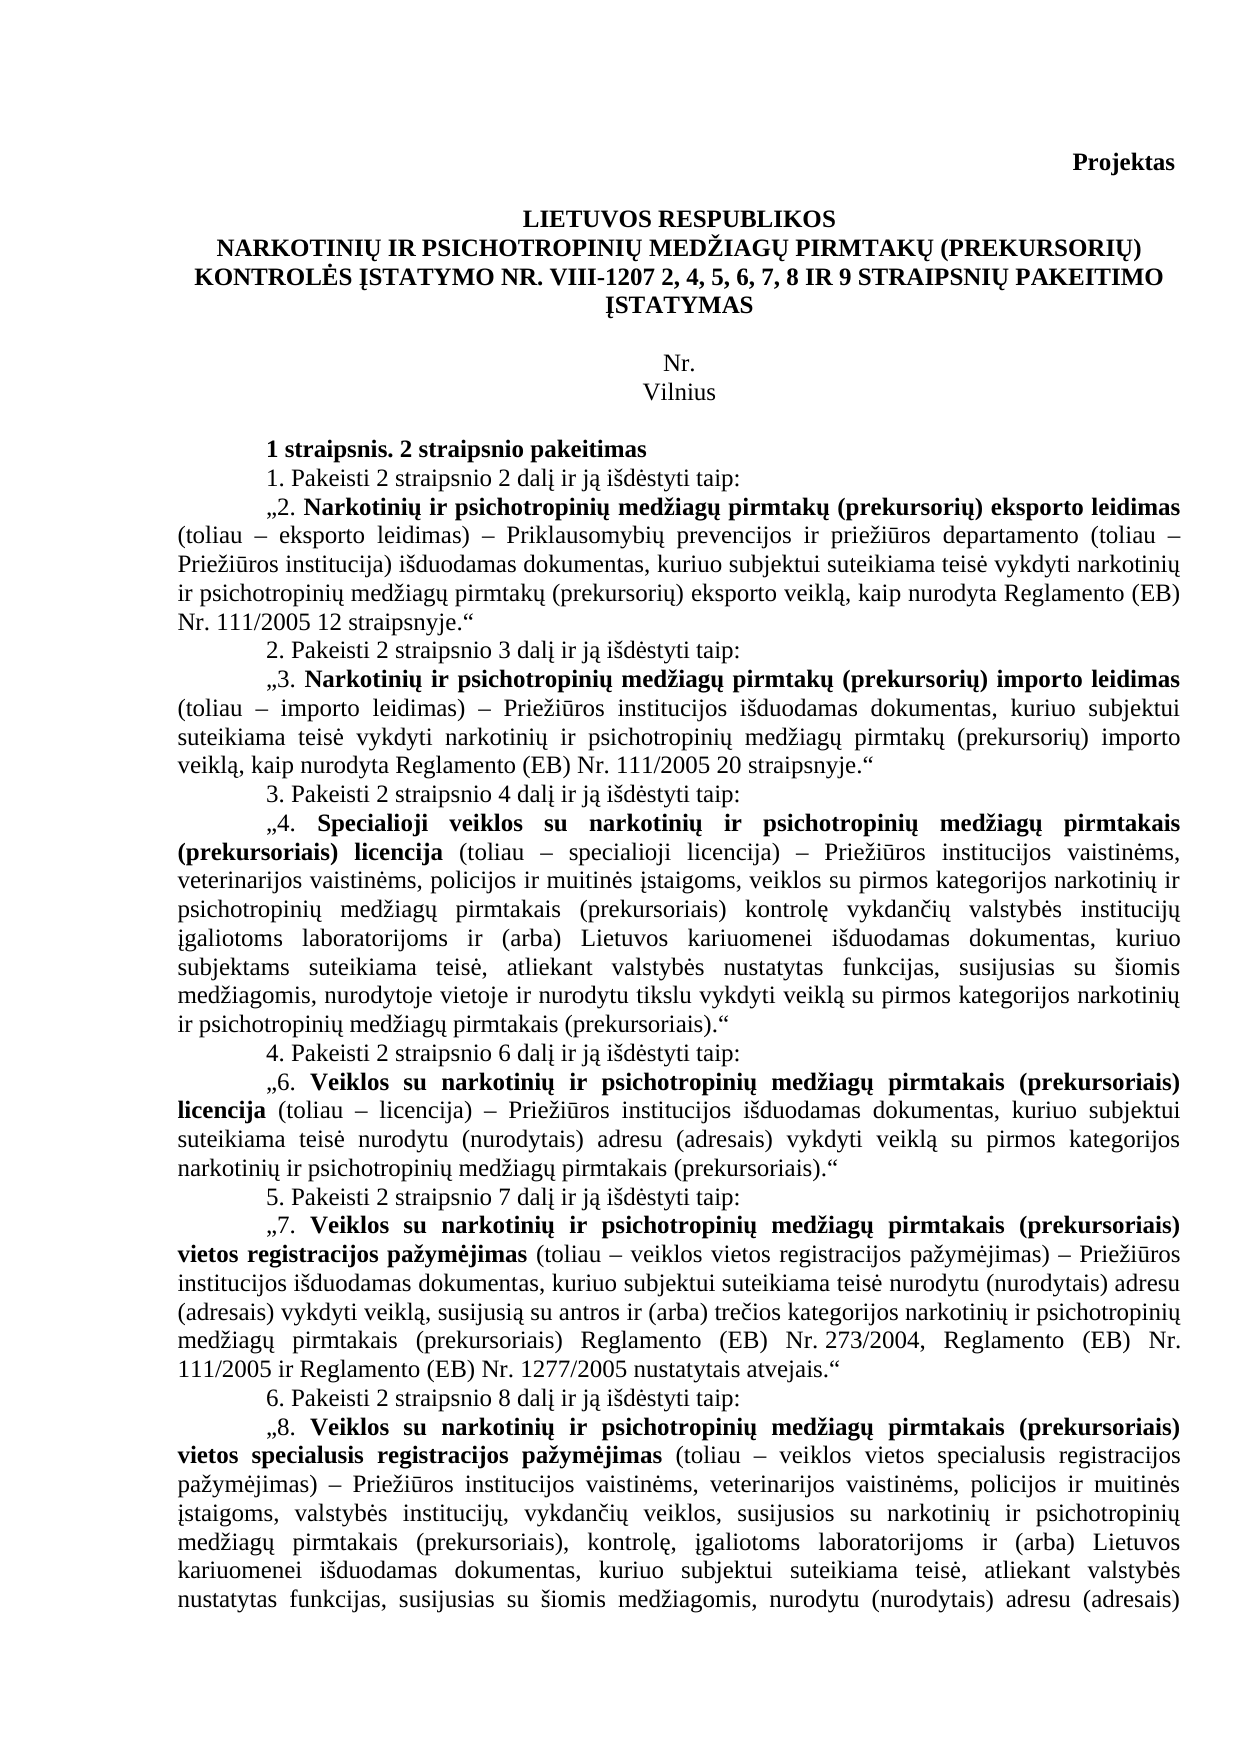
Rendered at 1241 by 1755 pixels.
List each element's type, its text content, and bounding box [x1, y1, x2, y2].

text „7. Veiklos su narkotinių ir psichotropinių medžiagų pirmtakais (prekursoriais) vietos registracijos pažymėjimas (toliau – veiklos vietos registracijos pažymėjimas) – Priežiūros institucijos išduodamas dokumentas, kuriuo subjektui suteikiama teisė nurodytu (nurodytais) adresu (adresais) vykdyti veiklą, susijusią su antros ir (arba) trečios kategorijos narkotinių ir psichotropinių medžiagų pirmtakais (prekursoriais) Reglamento (EB) Nr. 273/2004, Reglamento (EB) Nr. 111/2005 ir Reglamento (EB) Nr. 1277/2005 nustatytais atvejais.“ [177, 1211, 1181, 1383]
text „3. Narkotinių ir psichotropinių medžiagų pirmtakų (prekursorių) importo leidimas (toliau – importo leidimas) – Priežiūros institucijos išduodamas dokumentas, kuriuo subjektui suteikiama teisė vykdyti narkotinių ir psichotropinių medžiagų pirmtakų (prekursorių) importo veiklą, kaip nurodyta Reglamento (EB) Nr. 111/2005 20 straipsnyje.“ [177, 664, 1181, 779]
text „2. Narkotinių ir psichotropinių medžiagų pirmtakų (prekursorių) eksporto leidimas (toliau – eksporto leidimas) – Priklausomybių prevencijos ir priežiūros departamento (toliau – Priežiūros institucija) išduodamas dokumentas, kuriuo subjektui suteikiama teisė vykdyti narkotinių ir psichotropinių medžiagų pirmtakų (prekursorių) eksporto veiklą, kaip nurodyta Reglamento (EB) Nr. 111/2005 12 straipsnyje.“ [177, 492, 1181, 636]
text Nr. [177, 348, 1181, 377]
text 4. Pakeisti 2 straipsnio 6 dalį ir ją išdėstyti taip: [177, 1038, 1181, 1067]
text NARKOTINIŲ IR PSICHOTROPINIŲ MEDŽIAGŲ PIRMTAKŲ (PREKURSORIŲ) KONTROLĖS ĮSTATYMO NR. VIII-1207 2, 4, 5, 6, 7, 8 IR 9 STRAIPSNIŲ PAKEITIMO [177, 233, 1181, 291]
text LIETUVOS RESPUBLIKOS [177, 204, 1181, 233]
text 6. Pakeisti 2 straipsnio 8 dalį ir ją išdėstyti taip: [177, 1383, 1181, 1412]
text 1. Pakeisti 2 straipsnio 2 dalį ir ją išdėstyti taip: [177, 463, 1181, 492]
text Vilnius [177, 377, 1181, 406]
text „4. Specialioji veiklos su narkotinių ir psichotropinių medžiagų pirmtakais (prekursoriais) licencija (toliau – specialioji licencija) – Priežiūros institucijos vaistinėms, veterinarijos vaistinėms, policijos ir muitinės įstaigoms, veiklos su pirmos kategorijos narkotinių ir psichotropinių medžiagų pirmtakais (prekursoriais) kontrolę vykdančių valstybės institucijų įgaliotoms laboratorijoms ir (arba) Lietuvos kariuomenei išduodamas dokumentas, kuriuo subjektams suteikiama teisė, atliekant valstybės nustatytas funkcijas, susijusias su šiomis medžiagomis, nurodytoje vietoje ir nurodytu tikslu vykdyti veiklą su pirmos kategorijos narkotinių ir psichotropinių medžiagų pirmtakais (prekursoriais).“ [177, 808, 1181, 1038]
text „6. Veiklos su narkotinių ir psichotropinių medžiagų pirmtakais (prekursoriais) licencija (toliau – licencija) – Priežiūros institucijos išduodamas dokumentas, kuriuo subjektui suteikiama teisė nurodytu (nurodytais) adresu (adresais) vykdyti veiklą su pirmos kategorijos narkotinių ir psichotropinių medžiagų pirmtakais (prekursoriais).“ [177, 1067, 1181, 1182]
text 5. Pakeisti 2 straipsnio 7 dalį ir ją išdėstyti taip: [177, 1182, 1181, 1211]
text 3. Pakeisti 2 straipsnio 4 dalį ir ją išdėstyti taip: [177, 779, 1181, 808]
text ĮSTATYMAS [177, 291, 1181, 319]
text 2. Pakeisti 2 straipsnio 3 dalį ir ją išdėstyti taip: [177, 636, 1181, 664]
text 1 straipsnis. 2 straipsnio pakeitimas [177, 434, 1181, 463]
text Projektas [177, 147, 1181, 176]
text „8. Veiklos su narkotinių ir psichotropinių medžiagų pirmtakais (prekursoriais) vietos specialusis registracijos pažymėjimas (toliau – veiklos vietos specialusis registracijos pažymėjimas) – Priežiūros institucijos vaistinėms, veterinarijos vaistinėms, policijos ir muitinės įstaigoms, valstybės institucijų, vykdančių veiklos, susijusios su narkotinių ir psichotropinių medžiagų pirmtakais (prekursoriais), kontrolę, įgaliotoms laboratorijoms ir (arba) Lietuvos kariuomenei išduodamas dokumentas, kuriuo subjektui suteikiama teisė, atliekant valstybės nustatytas funkcijas, susijusias su šiomis medžiagomis, nurodytu (nurodytais) adresu (adresais) [177, 1412, 1181, 1613]
